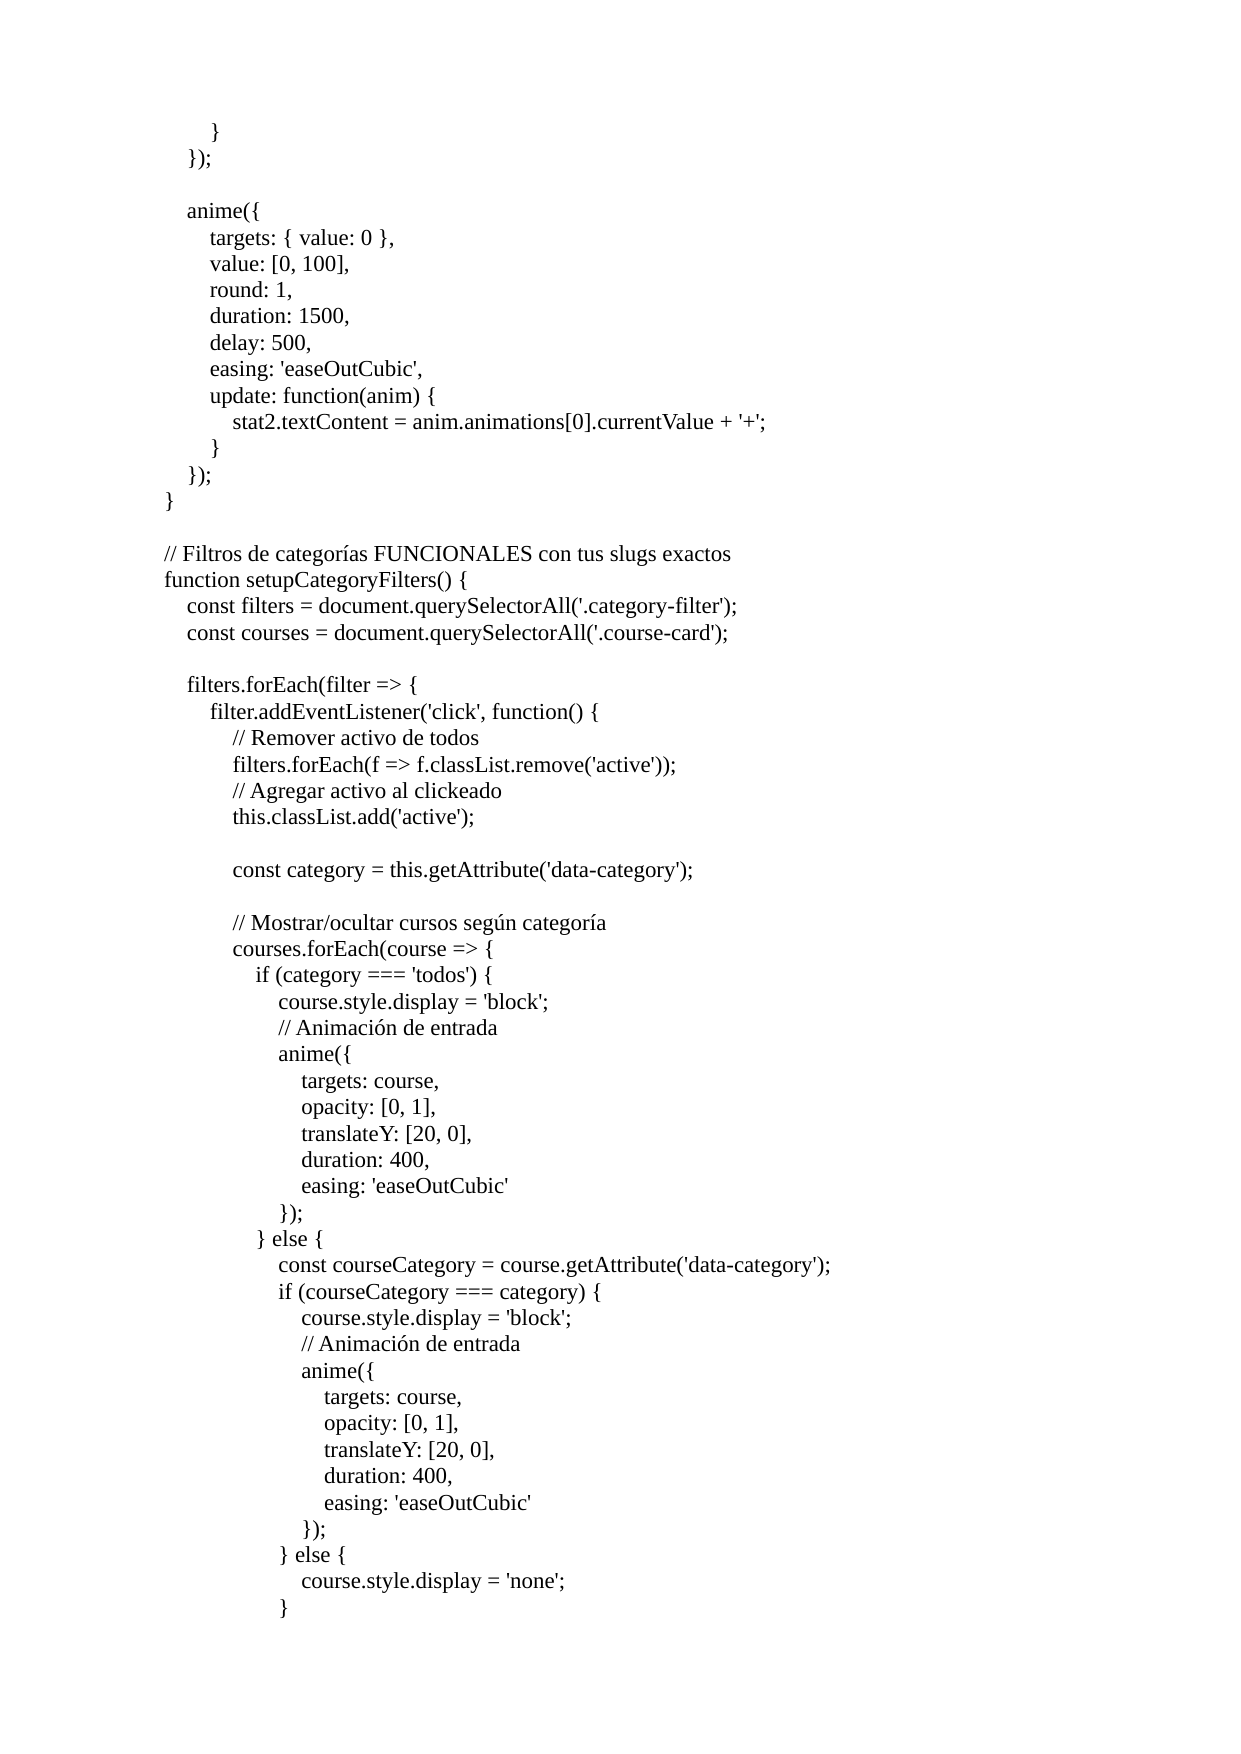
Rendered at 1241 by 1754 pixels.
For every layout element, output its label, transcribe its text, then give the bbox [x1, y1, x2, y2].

text const courseCategory = course.getAttribute('data-category'); [118, 1251, 1122, 1278]
text } [118, 487, 1122, 513]
text }); [118, 144, 1122, 171]
text course.style.display = 'none'; [118, 1568, 1122, 1594]
text }); [118, 1199, 1122, 1225]
text course.style.display = 'block'; [118, 1304, 1122, 1330]
text } [118, 434, 1122, 461]
text filters.forEach(f => f.classList.remove('active')); [118, 751, 1122, 777]
text courses.forEach(course => { [118, 935, 1122, 961]
text value: [0, 100], [118, 250, 1122, 276]
text translateY: [20, 0], [118, 1119, 1122, 1146]
text filters.forEach(filter => { [118, 672, 1122, 698]
text update: function(anim) { [118, 382, 1122, 408]
text course.style.display = 'block'; [118, 988, 1122, 1014]
text // Filtros de categorías FUNCIONALES con tus slugs exactos [118, 540, 1122, 566]
text opacity: [0, 1], [118, 1093, 1122, 1119]
text const category = this.getAttribute('data-category'); [118, 856, 1122, 882]
text stat2.textContent = anim.animations[0].currentValue + '+'; [118, 408, 1122, 434]
text targets: course, [118, 1383, 1122, 1409]
text duration: 1500, [118, 303, 1122, 329]
text delay: 500, [118, 329, 1122, 355]
text if (category === 'todos') { [118, 961, 1122, 988]
text anime({ [118, 1357, 1122, 1383]
text easing: 'easeOutCubic' [118, 1488, 1122, 1515]
text targets: { value: 0 }, [118, 223, 1122, 250]
text duration: 400, [118, 1146, 1122, 1172]
text } [118, 1594, 1122, 1620]
text function setupCategoryFilters() { [118, 566, 1122, 592]
text // Animación de entrada [118, 1330, 1122, 1357]
text }); [118, 461, 1122, 487]
text opacity: [0, 1], [118, 1409, 1122, 1436]
text // Agregar activo al clickeado [118, 777, 1122, 803]
text filter.addEventListener('click', function() { [118, 698, 1122, 724]
text if (courseCategory === category) { [118, 1278, 1122, 1304]
text this.classList.add('active'); [118, 803, 1122, 830]
text targets: course, [118, 1067, 1122, 1093]
text const filters = document.querySelectorAll('.category-filter'); [118, 592, 1122, 619]
text easing: 'easeOutCubic' [118, 1172, 1122, 1199]
text // Animación de entrada [118, 1014, 1122, 1041]
text const courses = document.querySelectorAll('.course-card'); [118, 619, 1122, 645]
text }); [118, 1515, 1122, 1541]
text } [118, 118, 1122, 144]
text } else { [118, 1541, 1122, 1568]
text easing: 'easeOutCubic', [118, 355, 1122, 382]
text // Mostrar/ocultar cursos según categoría [118, 909, 1122, 935]
text } else { [118, 1225, 1122, 1251]
text duration: 400, [118, 1462, 1122, 1488]
text anime({ [118, 1041, 1122, 1067]
text // Remover activo de todos [118, 724, 1122, 751]
text round: 1, [118, 276, 1122, 303]
text translateY: [20, 0], [118, 1436, 1122, 1462]
text anime({ [118, 197, 1122, 223]
